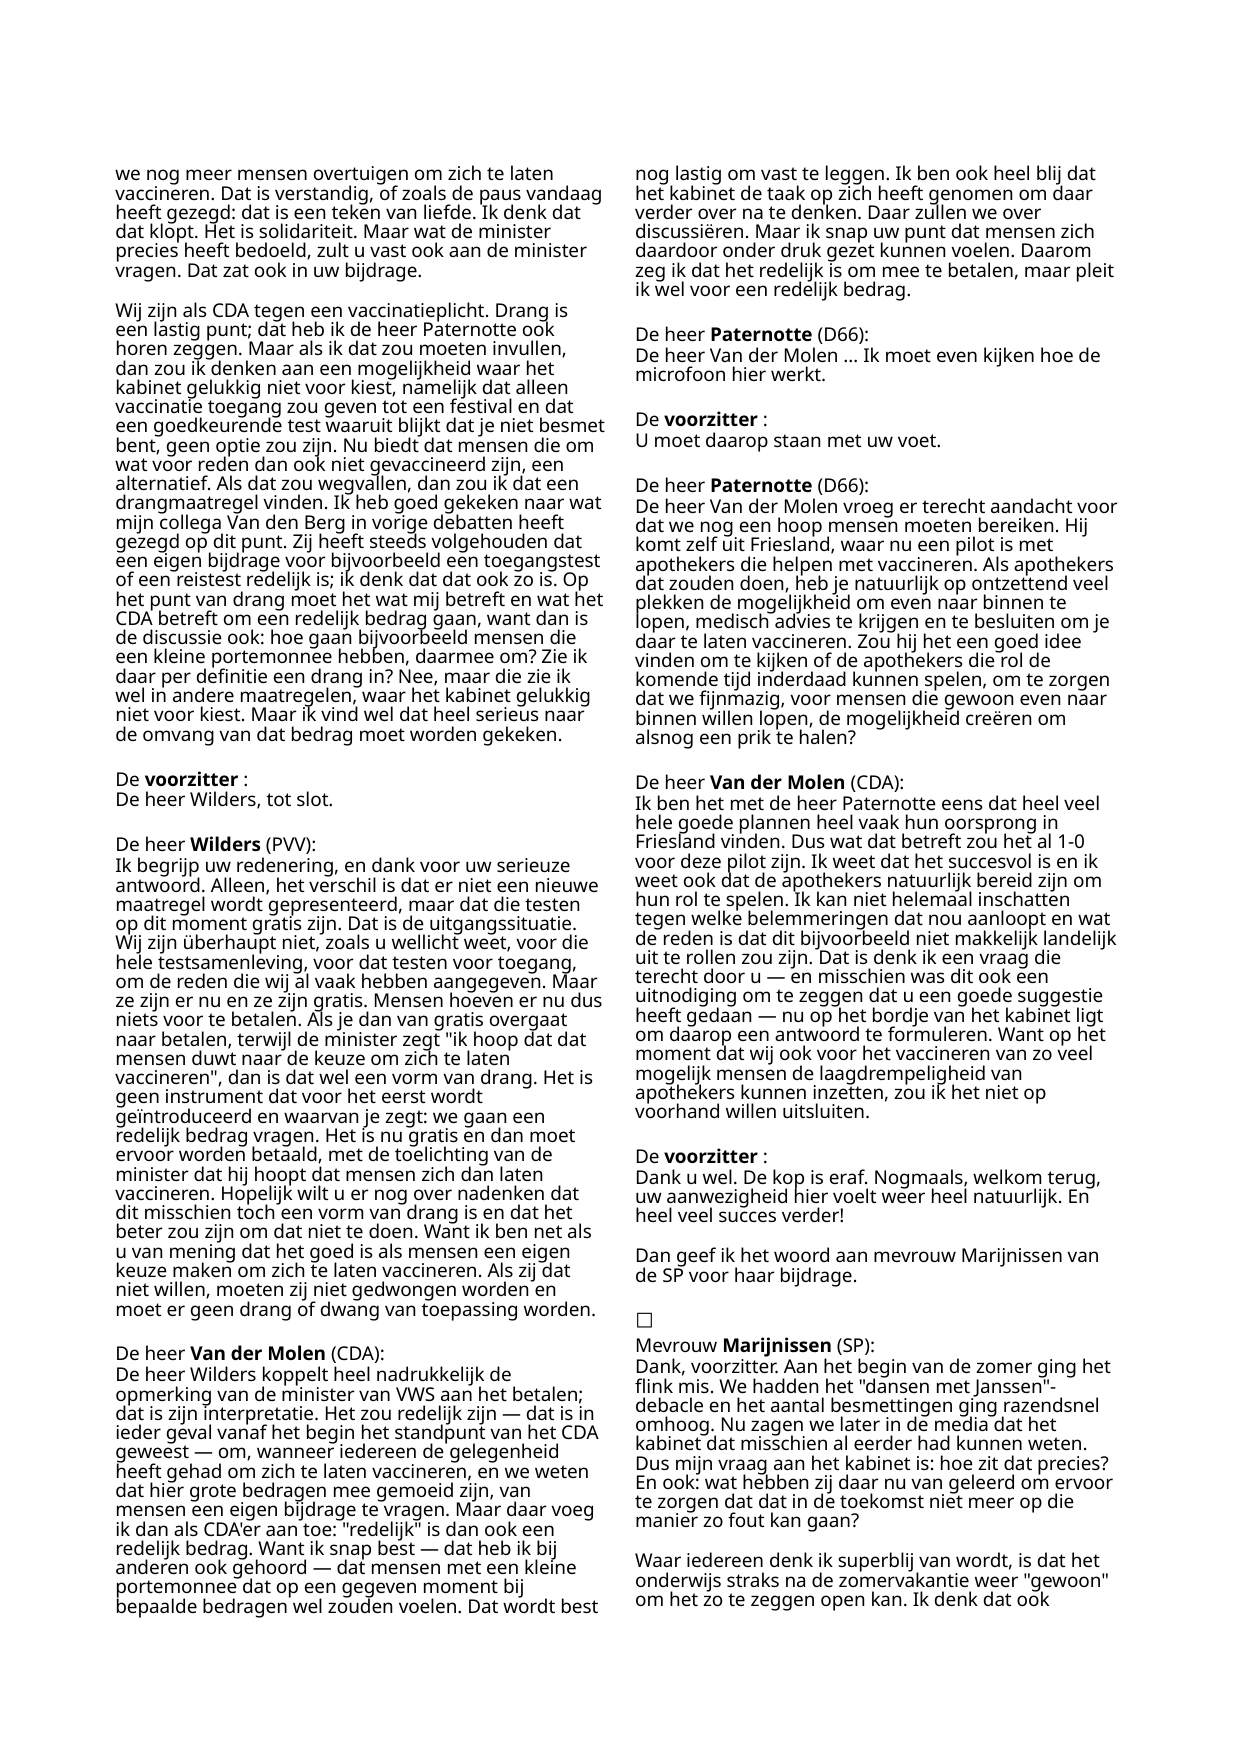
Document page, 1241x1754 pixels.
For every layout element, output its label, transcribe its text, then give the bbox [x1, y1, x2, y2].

text Dank, voorzitter. Aan het begin van de zomer ging het flink mis. We hadden het "dansen met Janssen"-debacle en het aantal besmettingen ging razendsnel omhoog. Nu zagen we later in de media dat het kabinet dat misschien al eerder had kunnen weten. Dus mijn vraag aan het kabinet is: hoe zit dat precies? En ook: wat hebben zij daar nu van geleerd om ervoor te zorgen dat dat in de toekomst niet meer op die manier zo fout kan gaan? [635, 1358, 1125, 1532]
text Dank u wel. De kop is eraf. Nogmaals, welkom terug, uw aanwezigheid hier voelt weer heel natuurlijk. En heel veel succes verder! [635, 1169, 1125, 1227]
text De heer Van der Molen (CDA): [635, 769, 1125, 795]
text Waar iedereen denk ik superblij van wordt, is dat het onderwijs straks na de zomervakantie weer "gewoon" om het zo te zeggen open kan. Ik denk dat ook [635, 1552, 1125, 1610]
text De heer Van der Molen … Ik moet even kijken hoe de microfoon hier werkt. [635, 347, 1125, 385]
text ⬜ [635, 1307, 1125, 1333]
text De heer Paternotte (D66): [635, 321, 1125, 347]
text De voorzitter : [635, 1143, 1125, 1169]
text Ik ben het met de heer Paternotte eens dat heel veel hele goede plannen heel vaak hun oorsprong in Friesland vinden. Dus wat dat betreft zou het al 1-0 voor deze pilot zijn. Ik weet dat het succesvol is en ik weet ook dat de apothekers natuurlijk bereid zijn om hun rol te spelen. Ik kan niet helemaal inschatten tegen welke belemmeringen dat nou aanloopt en wat de reden is dat dit bijvoorbeeld niet makkelijk landelijk uit te rollen zou zijn. Dat is denk ik een vraag die terecht door u — en misschien was dit ook een uitnodiging om te zeggen dat u een goede suggestie heeft gedaan — nu op het bordje van het kabinet ligt om daarop een antwoord te formuleren. Want op het moment dat wij ook voor het vaccineren van zo veel mogelijk mensen de laagdrempeligheid van apothekers kunnen inzetten, zou ik het niet op voorhand willen uitsluiten. [635, 795, 1125, 1122]
text De heer Van der Molen vroeg er terecht aandacht voor dat we nog een hoop mensen moeten bereiken. Hij komt zelf uit Friesland, waar nu een pilot is met apothekers die helpen met vaccineren. Als apothekers dat zouden doen, heb je natuurlijk op ontzettend veel plekken de mogelijkheid om even naar binnen te lopen, medisch advies te krijgen en te besluiten om je daar te laten vaccineren. Zou hij het een goed idee vinden om te kijken of de apothekers die rol de komende tijd inderdaad kunnen spelen, om te zorgen dat we fijnmazig, voor mensen die gewoon even naar binnen willen lopen, de mogelijkheid creëren om alsnog een prik te halen? [635, 498, 1125, 748]
text De heer Wilders (PVV): [115, 832, 605, 857]
text De heer Wilders, tot slot. [115, 791, 605, 811]
text De voorzitter : [115, 766, 605, 791]
text U moet daarop staan met uw voet. [635, 432, 1125, 451]
text De heer Van der Molen (CDA): [115, 1341, 605, 1366]
text De heer Paternotte (D66): [635, 472, 1125, 498]
text De voorzitter : [635, 406, 1125, 432]
text Wij zijn als CDA tegen een vaccinatieplicht. Drang is een lastig punt; dat heb ik de heer Paternotte ook horen zeggen. Maar als ik dat zou moeten invullen, dan zou ik denken aan een mogelijkheid waar het kabinet gelukkig niet voor kiest, namelijk dat alleen vaccinatie toegang zou geven tot een festival en dat een goedkeurende test waaruit blijkt dat je niet besmet bent, geen optie zou zijn. Nu biedt dat mensen die om wat voor reden dan ook niet gevaccineerd zijn, een alternatief. Als dat zou wegvallen, dan zou ik dat een drangmaatregel vinden. Ik heb goed gekeken naar wat mijn collega Van den Berg in vorige debatten heeft gezegd op dit punt. Zij heeft steeds volgehouden dat een eigen bijdrage voor bijvoorbeeld een toegangstest of een reistest redelijk is; ik denk dat dat ook zo is. Op het punt van drang moet het wat mij betreft en wat het CDA betreft om een redelijk bedrag gaan, want dan is de discussie ook: hoe gaan bijvoorbeeld mensen die een kleine portemonnee hebben, daarmee om? Zie ik daar per definitie een drang in? Nee, maar die zie ik wel in andere maatregelen, waar het kabinet gelukkig niet voor kiest. Maar ik vind wel dat heel serieus naar de omvang van dat bedrag moet worden gekeken. [115, 302, 605, 745]
text De heer Wilders koppelt heel nadrukkelijk de opmerking van de minister van VWS aan het betalen; dat is zijn interpretatie. Het zou redelijk zijn — dat is in ieder geval vanaf het begin het standpunt van het CDA geweest — om, wanneer iedereen de gelegenheid heeft gehad om zich te laten vaccineren, en we weten dat hier grote bedragen mee gemoeid zijn, van mensen een eigen bijdrage te vragen. Maar daar voeg ik dan als CDA'er aan toe: "redelijk" is dan ook een redelijk bedrag. Want ik snap best — dat heb ik bij anderen ook gehoord — dat mensen met een kleine portemonnee dat op een gegeven moment bij bepaalde bedragen wel zouden voelen. Dat wordt best [115, 1366, 605, 1617]
text Ik begrijp uw redenering, en dank voor uw serieuze antwoord. Alleen, het verschil is dat er niet een nieuwe maatregel wordt gepresenteerd, maar dat die testen op dit moment gratis zijn. Dat is de uitgangssituatie. Wij zijn überhaupt niet, zoals u wellicht weet, voor die hele testsamenleving, voor dat testen voor toegang, om de reden die wij al vaak hebben aangegeven. Maar ze zijn er nu en ze zijn gratis. Mensen hoeven er nu dus niets voor te betalen. Als je dan van gratis overgaat naar betalen, terwijl de minister zegt "ik hoop dat dat mensen duwt naar de keuze om zich te laten vaccineren", dan is dat wel een vorm van drang. Het is geen instrument dat voor het eerst wordt geïntroduceerd en waarvan je zegt: we gaan een redelijk bedrag vragen. Het is nu gratis en dan moet ervoor worden betaald, met de toelichting van de minister dat hij hoopt dat mensen zich dan laten vaccineren. Hopelijk wilt u er nog over nadenken dat dit misschien toch een vorm van drang is en dat het beter zou zijn om dat niet te doen. Want ik ben net als u van mening dat het goed is als mensen een eigen keuze maken om zich te laten vaccineren. Als zij dat niet willen, moeten zij niet gedwongen worden en moet er geen drang of dwang van toepassing worden. [115, 857, 605, 1320]
text Mevrouw Marijnissen (SP): [635, 1333, 1125, 1358]
text nog lastig om vast te leggen. Ik ben ook heel blij dat het kabinet de taak op zich heeft genomen om daar verder over na te denken. Daar zullen we over discussiëren. Maar ik snap uw punt dat mensen zich daardoor onder druk gezet kunnen voelen. Daarom zeg ik dat het redelijk is om mee te betalen, maar pleit ik wel voor een redelijk bedrag. [635, 165, 1125, 300]
text Dan geef ik het woord aan mevrouw Marijnissen van de SP voor haar bijdrage. [635, 1247, 1125, 1286]
text we nog meer mensen overtuigen om zich te laten vaccineren. Dat is verstandig, of zoals de paus vandaag heeft gezegd: dat is een teken van liefde. Ik denk dat dat klopt. Het is solidariteit. Maar wat de minister precies heeft bedoeld, zult u vast ook aan de minister vragen. Dat zat ook in uw bijdrage. [115, 165, 605, 281]
